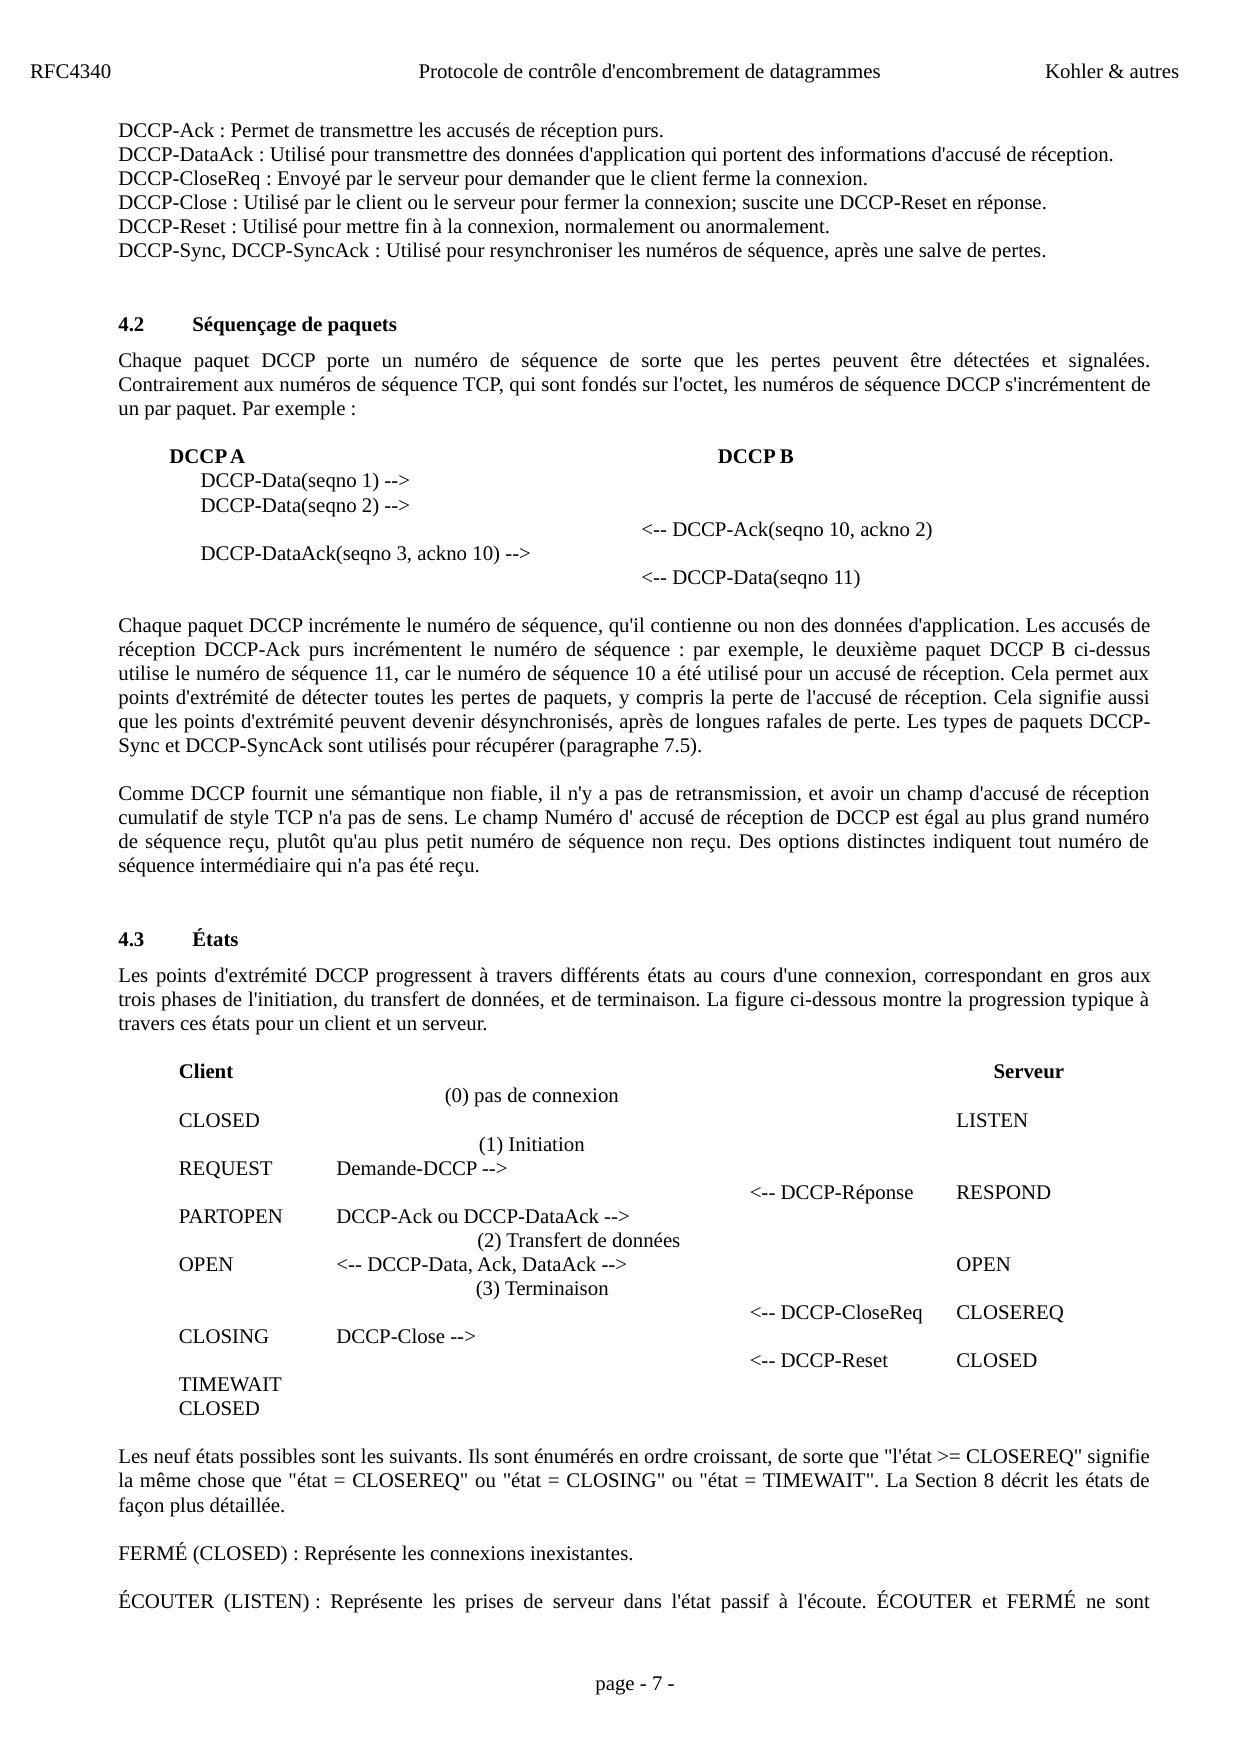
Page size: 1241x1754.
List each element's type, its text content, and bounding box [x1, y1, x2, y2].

table_cell (2) Transfert de données [325, 1228, 738, 1252]
table_cell [325, 1108, 738, 1132]
table_cell CLOSED [945, 1348, 1093, 1372]
table_header [325, 1059, 738, 1083]
table_cell CLOSED [168, 1108, 325, 1132]
table_cell CLOSED [168, 1396, 325, 1420]
text DCCP-Ack : Permet de transmettre les accusés de réception purs. [118, 118, 1152, 142]
text DCCP-Sync, DCCP-SyncAck : Utilisé pour resynchroniser les numéros de séquence, après une salve de pertes. [118, 238, 1152, 262]
table_cell [738, 1396, 945, 1420]
table_cell [168, 1132, 325, 1156]
text DCCP-CloseReq : Envoyé par le serveur pour demander que le client ferme la connexion. [118, 166, 1152, 190]
table_cell [738, 1084, 945, 1107]
table_cell <-- DCCP-Reset [738, 1348, 945, 1372]
table_header Client [168, 1059, 325, 1083]
text Chaque paquet DCCP porte un numéro de séquence de sorte que les pertes peuvent être détectées et signalées. Contrairement aux numéros de séquence TCP, qui sont fondés sur l'octet, les numéros de séquence DCCP s'incrémentent de un par paquet. Par exemple : [118, 348, 1152, 420]
table_cell <-- DCCP-Data, Ack, DataAck --> [325, 1252, 738, 1276]
table_cell [325, 1348, 738, 1372]
table_cell <-- DCCP-Réponse [738, 1180, 945, 1204]
table_cell [945, 1276, 1093, 1300]
table_cell [738, 1204, 945, 1228]
table_cell [738, 1324, 945, 1348]
table_cell Demande-DCCP --> [325, 1156, 738, 1180]
table_cell [945, 1324, 1093, 1348]
table_cell (3) Terminaison [325, 1276, 738, 1300]
table_cell DCCP-Data(seqno 1) --> [158, 469, 1016, 492]
text DCCP-Close : Utilisé par le client ou le serveur pour fermer la connexion; suscite une DCCP-Reset en réponse. [118, 190, 1152, 214]
table_cell [325, 1300, 738, 1324]
table_cell [945, 1396, 1093, 1420]
table_cell [738, 1108, 945, 1132]
subtitle 4.2 Séquençage de paquets [118, 312, 1152, 336]
table_header Serveur [738, 1059, 1093, 1083]
table_cell OPEN [168, 1252, 325, 1276]
text Comme DCCP fournit une sémantique non fiable, il n'y a pas de retransmission, et avoir un champ d'accusé de réception cumulatif de style TCP n'a pas de sens. Le champ Numéro d' accusé de réception de DCCP est égal au plus grand numéro de séquence reçu, plutôt qu'au plus petit numéro de séquence non reçu. Des options distinctes indiquent tout numéro de séquence intermédiaire qui n'a pas été reçu. [118, 781, 1152, 877]
table_cell REQUEST [168, 1156, 325, 1180]
table_cell <-- DCCP-Data(seqno 11) [158, 565, 1016, 589]
table_cell TIMEWAIT [168, 1372, 325, 1396]
table_cell [168, 1300, 325, 1324]
text Les points d'extrémité DCCP progressent à travers différents états au cours d'une connexion, correspondant en gros aux trois phases de l'initiation, du transfert de données, et de terminaison. La figure ci-dessous montre la progression typique à travers ces états pour un client et un serveur. [118, 963, 1152, 1035]
table_cell <-- DCCP-Ack(seqno 10, ackno 2) [158, 517, 1016, 541]
table_cell DCCP-Ack ou DCCP-DataAck --> [325, 1204, 738, 1228]
table_cell [168, 1180, 325, 1204]
table_cell PARTOPEN [168, 1204, 325, 1228]
table_cell (1) Initiation [325, 1132, 738, 1156]
table_cell DCCP-Data(seqno 2) --> [158, 493, 1016, 517]
table_cell [738, 1228, 945, 1252]
table_cell [945, 1156, 1093, 1180]
text Les neuf états possibles sont les suivants. Ils sont énumérés en ordre croissant, de sorte que "l'état >= CLOSEREQ" signifie la même chose que "état = CLOSEREQ" ou "état = CLOSING" ou "état = TIMEWAIT". La Section 8 décrit les états de façon plus détaillée. [118, 1444, 1152, 1517]
table_cell [945, 1132, 1093, 1156]
table_cell LISTEN [945, 1108, 1093, 1132]
table_cell [738, 1372, 945, 1396]
table_cell [325, 1372, 738, 1396]
table_cell (0) pas de connexion [325, 1084, 738, 1107]
text Chaque paquet DCCP incrémente le numéro de séquence, qu'il contienne ou non des données d'application. Les accusés de réception DCCP-Ack purs incrémentent le numéro de séquence : par exemple, le deuxième paquet DCCP B ci-dessus utilise le numéro de séquence 11, car le numéro de séquence 10 a été utilisé pour un accusé de réception. Cela permet aux points d'extrémité de détecter toutes les pertes de paquets, y compris la perte de l'accusé de réception. Cela signifie aussi que les points d'extrémité peuvent devenir désynchronisés, après de longues rafales de perte. Les types de paquets DCCP-Sync et DCCP-SyncAck sont utilisés pour récupérer (paragraphe 7.5). [118, 613, 1152, 757]
table_cell [168, 1348, 325, 1372]
table_cell [738, 1156, 945, 1180]
table_header DCCP A DCCP B [158, 444, 1016, 468]
subtitle 4.3 États [118, 927, 1152, 951]
table_cell [738, 1132, 945, 1156]
table_cell [945, 1204, 1093, 1228]
table_cell <-- DCCP-CloseReq [738, 1300, 945, 1324]
table_cell [325, 1396, 738, 1420]
table_cell OPEN [945, 1252, 1093, 1276]
table_cell [168, 1084, 325, 1107]
table_cell DCCP-Close --> [325, 1324, 738, 1348]
table_cell [738, 1276, 945, 1300]
text DCCP-DataAck : Utilisé pour transmettre des données d'application qui portent des informations d'accusé de réception. [118, 142, 1152, 166]
table_cell RESPOND [945, 1180, 1093, 1204]
table_cell [168, 1228, 325, 1252]
table_cell CLOSING [168, 1324, 325, 1348]
table_cell DCCP-DataAck(seqno 3, ackno 10) --> [158, 541, 1016, 565]
table_cell CLOSEREQ [945, 1300, 1093, 1324]
text FERMÉ (CLOSED) : Représente les connexions inexistantes. [118, 1541, 1152, 1565]
text DCCP-Reset : Utilisé pour mettre fin à la connexion, normalement ou anormalement. [118, 214, 1152, 238]
table_cell [945, 1228, 1093, 1252]
table_cell [168, 1276, 325, 1300]
table_cell [325, 1180, 738, 1204]
text ÉCOUTER (LISTEN) : Représente les prises de serveur dans l'état passif à l'écoute. ÉCOUTER et FERMÉ ne sont [118, 1589, 1152, 1613]
table_cell [945, 1084, 1093, 1107]
table_cell [945, 1372, 1093, 1396]
table_cell [738, 1252, 945, 1276]
